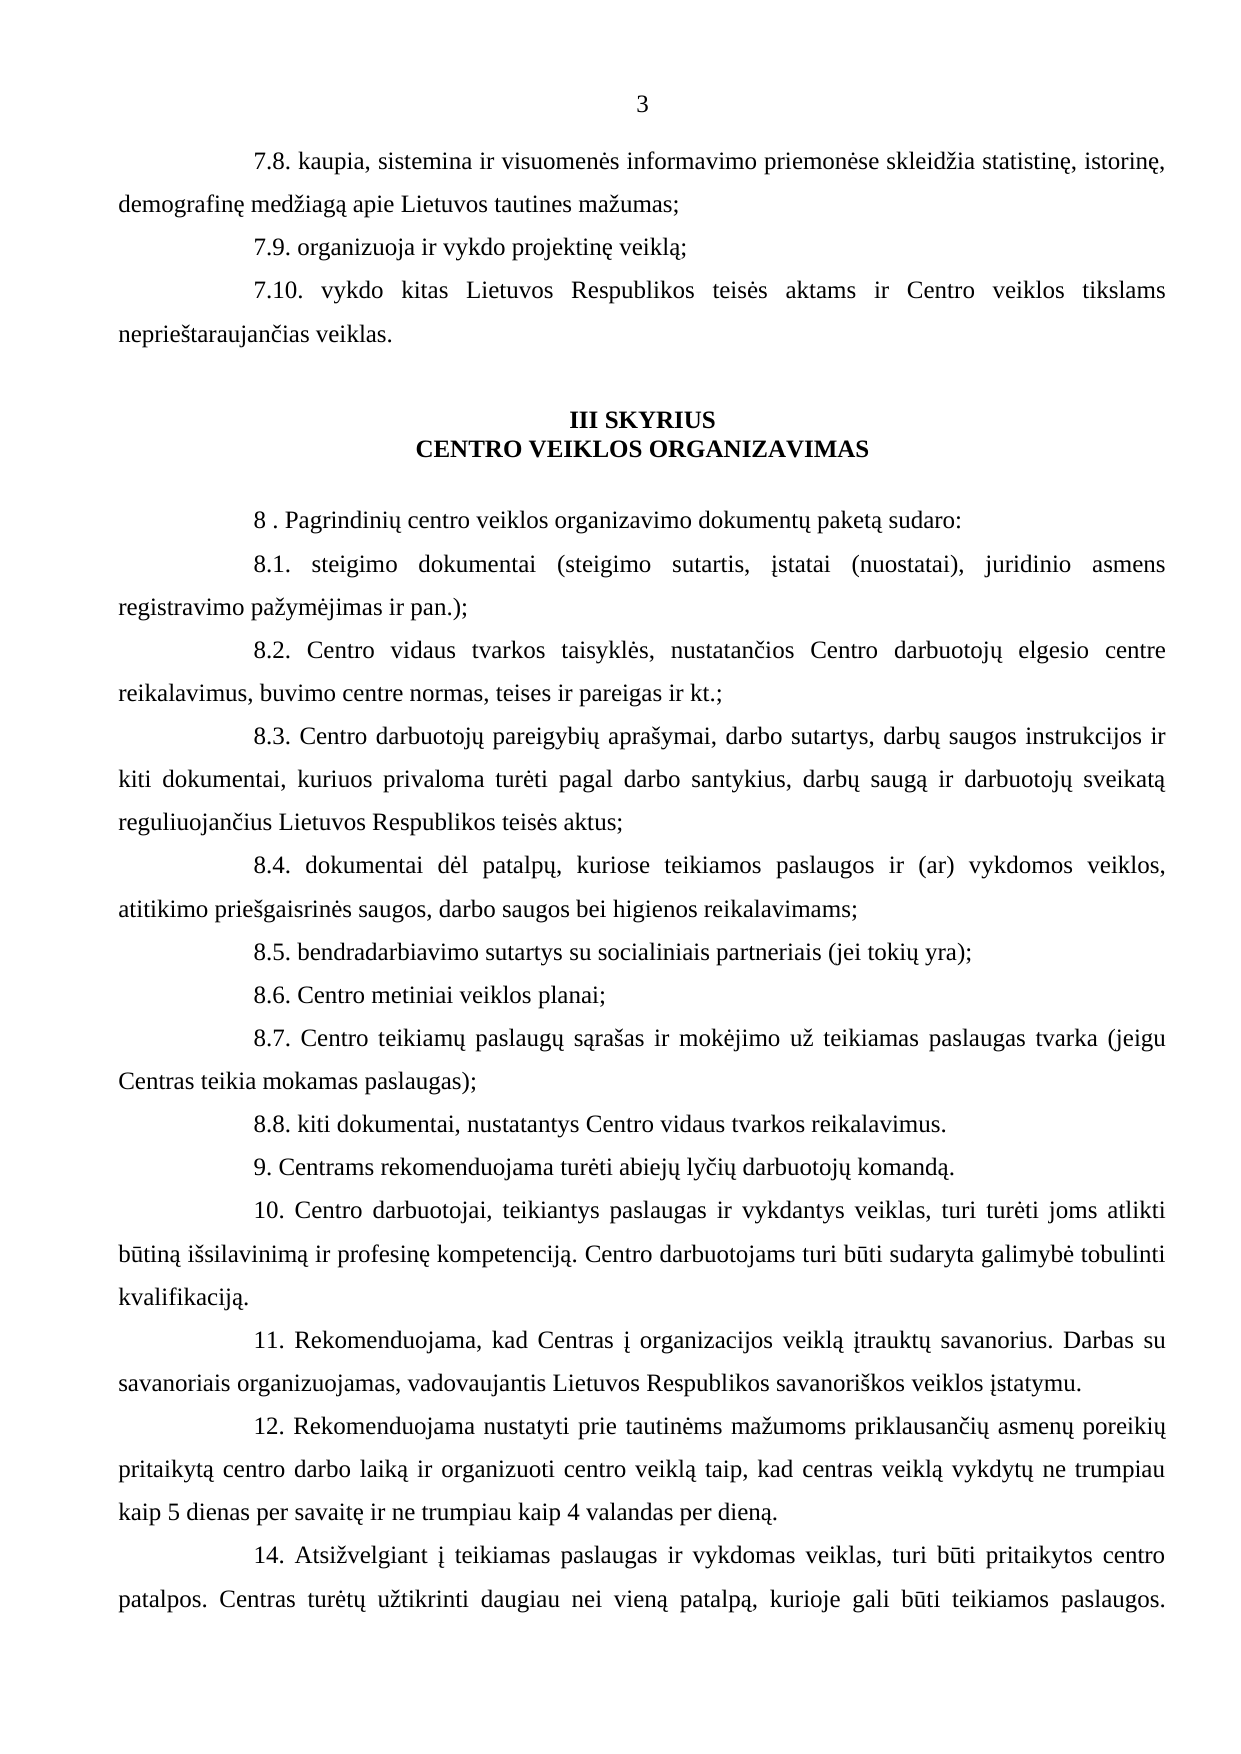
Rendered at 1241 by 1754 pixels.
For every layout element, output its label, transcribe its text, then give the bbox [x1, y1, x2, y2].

text 9. Centrams rekomenduojama turėti abiejų lyčių darbuotojų komandą. [118, 1152, 1167, 1181]
text 8.8. kiti dokumentai, nustatantys Centro vidaus tvarkos reikalavimus. [118, 1109, 1167, 1138]
text 8.7. Centro teikiamų paslaugų sąrašas ir mokėjimo už teikiamas paslaugas tvarka (jeigu Centras teikia mokamas paslaugas); [118, 1023, 1167, 1095]
text 8 . Pagrindinių centro veiklos organizavimo dokumentų paketą sudaro: [118, 506, 1167, 534]
text 8.2. Centro vidaus tvarkos taisyklės, nustatančios Centro darbuotojų elgesio centre reikalavimus, buvimo centre normas, teises ir pareigas ir kt.; [118, 635, 1167, 707]
text 11. Rekomenduojama, kad Centras į organizacijos veiklą įtrauktų savanorius. Darbas su savanoriais organizuojamas, vadovaujantis Lietuvos Respublikos savanoriškos veiklos įstatymu. [118, 1325, 1167, 1397]
text 8.1. steigimo dokumentai (steigimo sutartis, įstatai (nuostatai), juridinio asmens registravimo pažymėjimas ir pan.); [118, 549, 1167, 621]
text 7.9. organizuoja ir vykdo projektinę veiklą; [118, 232, 1167, 261]
text 8.5. bendradarbiavimo sutartys su socialiniais partneriais (jei tokių yra); [118, 937, 1167, 966]
text 8.4. dokumentai dėl patalpų, kuriose teikiamos paslaugos ir (ar) vykdomos veiklos, atitikimo priešgaisrinės saugos, darbo saugos bei higienos reikalavimams; [118, 851, 1167, 922]
text 12. Rekomenduojama nustatyti prie tautinėms mažumoms priklausančių asmenų poreikių pritaikytą centro darbo laiką ir organizuoti centro veiklą taip, kad centras veiklą vykdytų ne trumpiau kaip 5 dienas per savaitę ir ne trumpiau kaip 4 valandas per dieną. [118, 1411, 1167, 1526]
text 7.8. kaupia, sistemina ir visuomenės informavimo priemonėse skleidžia statistinę, istorinę, demografinę medžiagą apie Lietuvos tautines mažumas; [118, 146, 1167, 218]
text 7.10. vykdo kitas Lietuvos Respublikos teisės aktams ir Centro veiklos tikslams neprieštaraujančias veiklas. [118, 276, 1167, 347]
text 10. Centro darbuotojai, teikiantys paslaugas ir vykdantys veiklas, turi turėti joms atlikti būtiną išsilavinimą ir profesinę kompetenciją. Centro darbuotojams turi būti sudaryta galimybė tobulinti kvalifikaciją. [118, 1196, 1167, 1311]
text CENTRO VEIKLOS ORGANIZAVIMAS [118, 434, 1167, 462]
text III SKYRIUS [118, 405, 1167, 434]
text 8.6. Centro metiniai veiklos planai; [118, 980, 1167, 1009]
text 8.3. Centro darbuotojų pareigybių aprašymai, darbo sutartys, darbų saugos instrukcijos ir kiti dokumentai, kuriuos privaloma turėti pagal darbo santykius, darbų saugą ir darbuotojų sveikatą reguliuojančius Lietuvos Respublikos teisės aktus; [118, 721, 1167, 836]
text 14. Atsižvelgiant į teikiamas paslaugas ir vykdomas veiklas, turi būti pritaikytos centro patalpos. Centras turėtų užtikrinti daugiau nei vieną patalpą, kurioje gali būti teikiamos paslaugos. [118, 1541, 1167, 1612]
